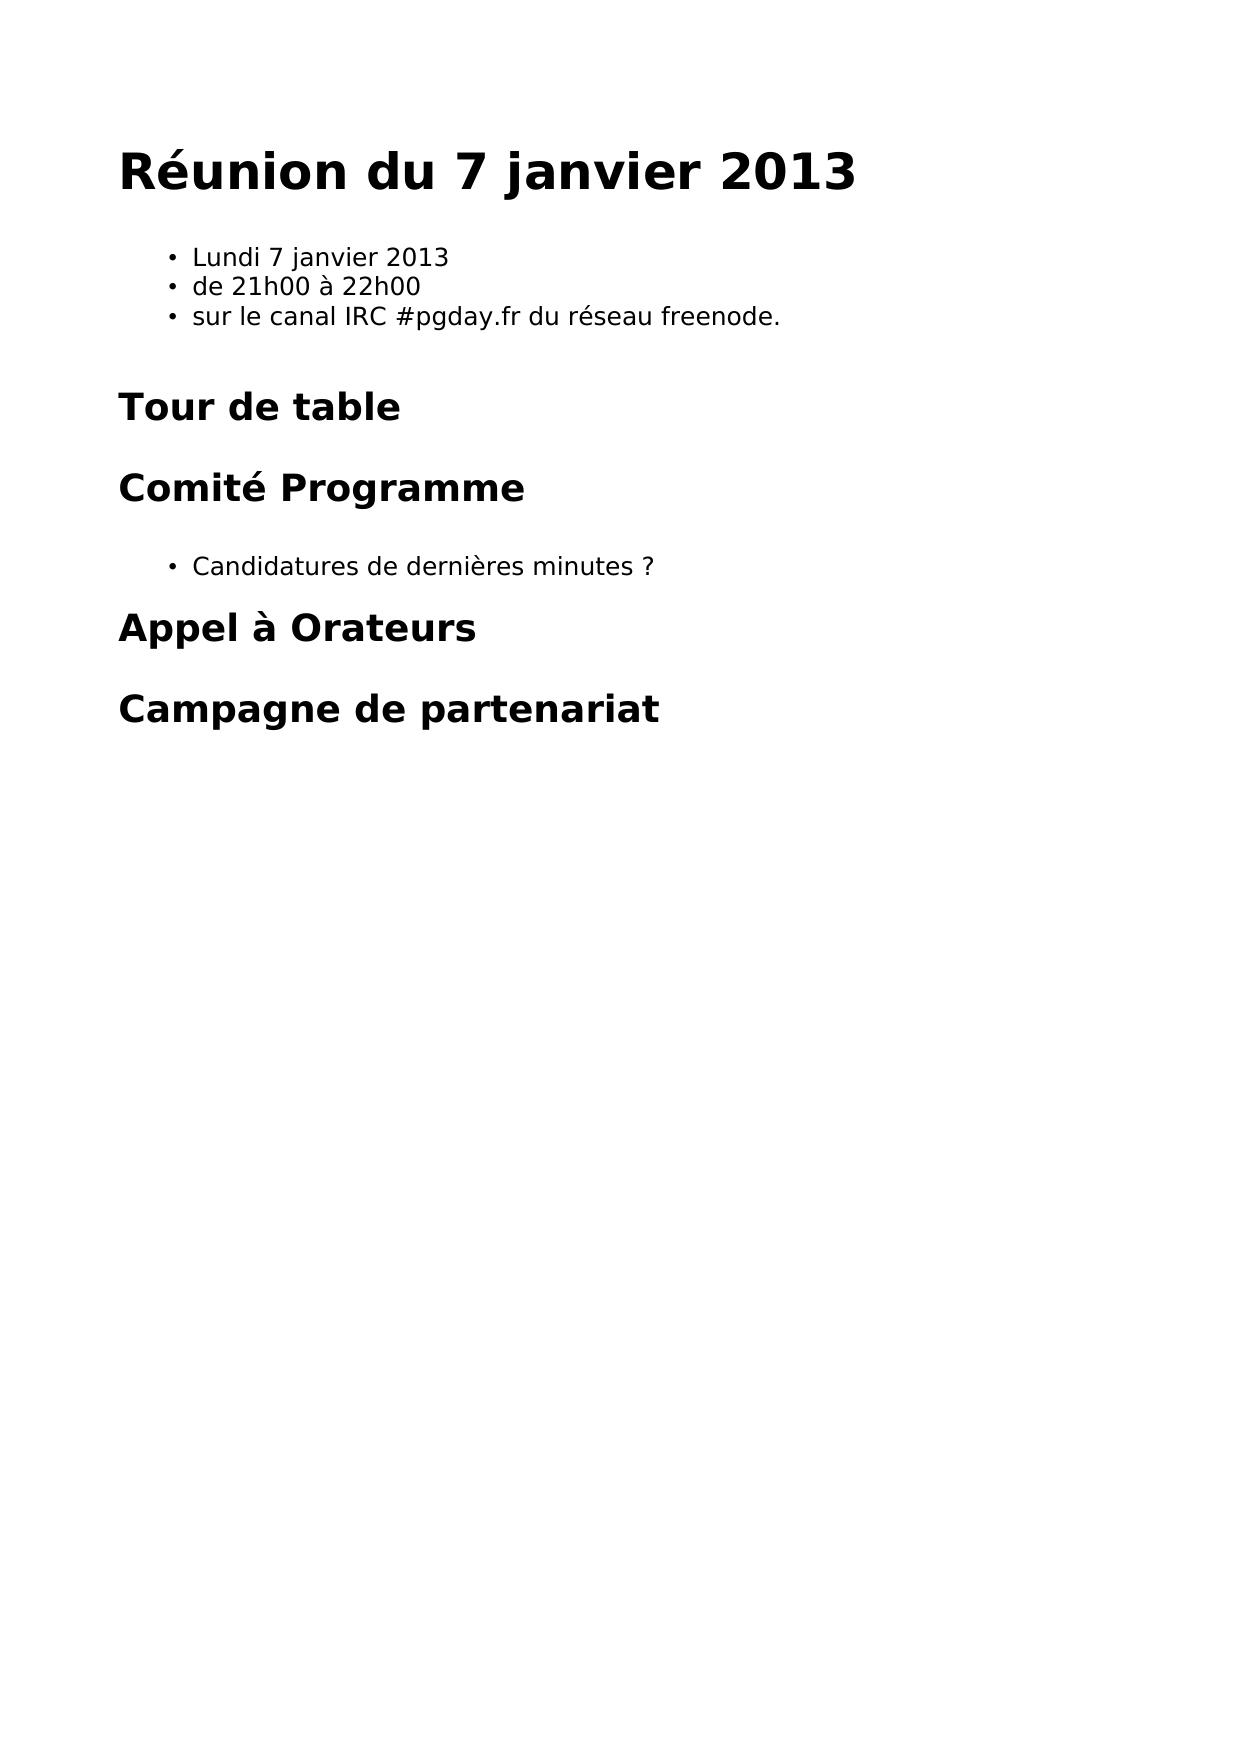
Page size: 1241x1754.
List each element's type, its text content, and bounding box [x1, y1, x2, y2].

list sur le canal IRC #pgday.fr du réseau freenode. [177, 302, 1122, 331]
subtitle Tour de table [118, 385, 1122, 429]
subtitle Comité Programme [118, 466, 1122, 510]
list Lundi 7 janvier 2013 [177, 243, 1122, 272]
subtitle Appel à Orateurs [118, 606, 1122, 650]
subtitle Campagne de partenariat [118, 687, 1122, 731]
subtitle Réunion du 7 janvier 2013 [118, 143, 1122, 201]
list de 21h00 à 22h00 [177, 272, 1122, 302]
list Candidatures de dernières minutes ? [177, 552, 1122, 581]
